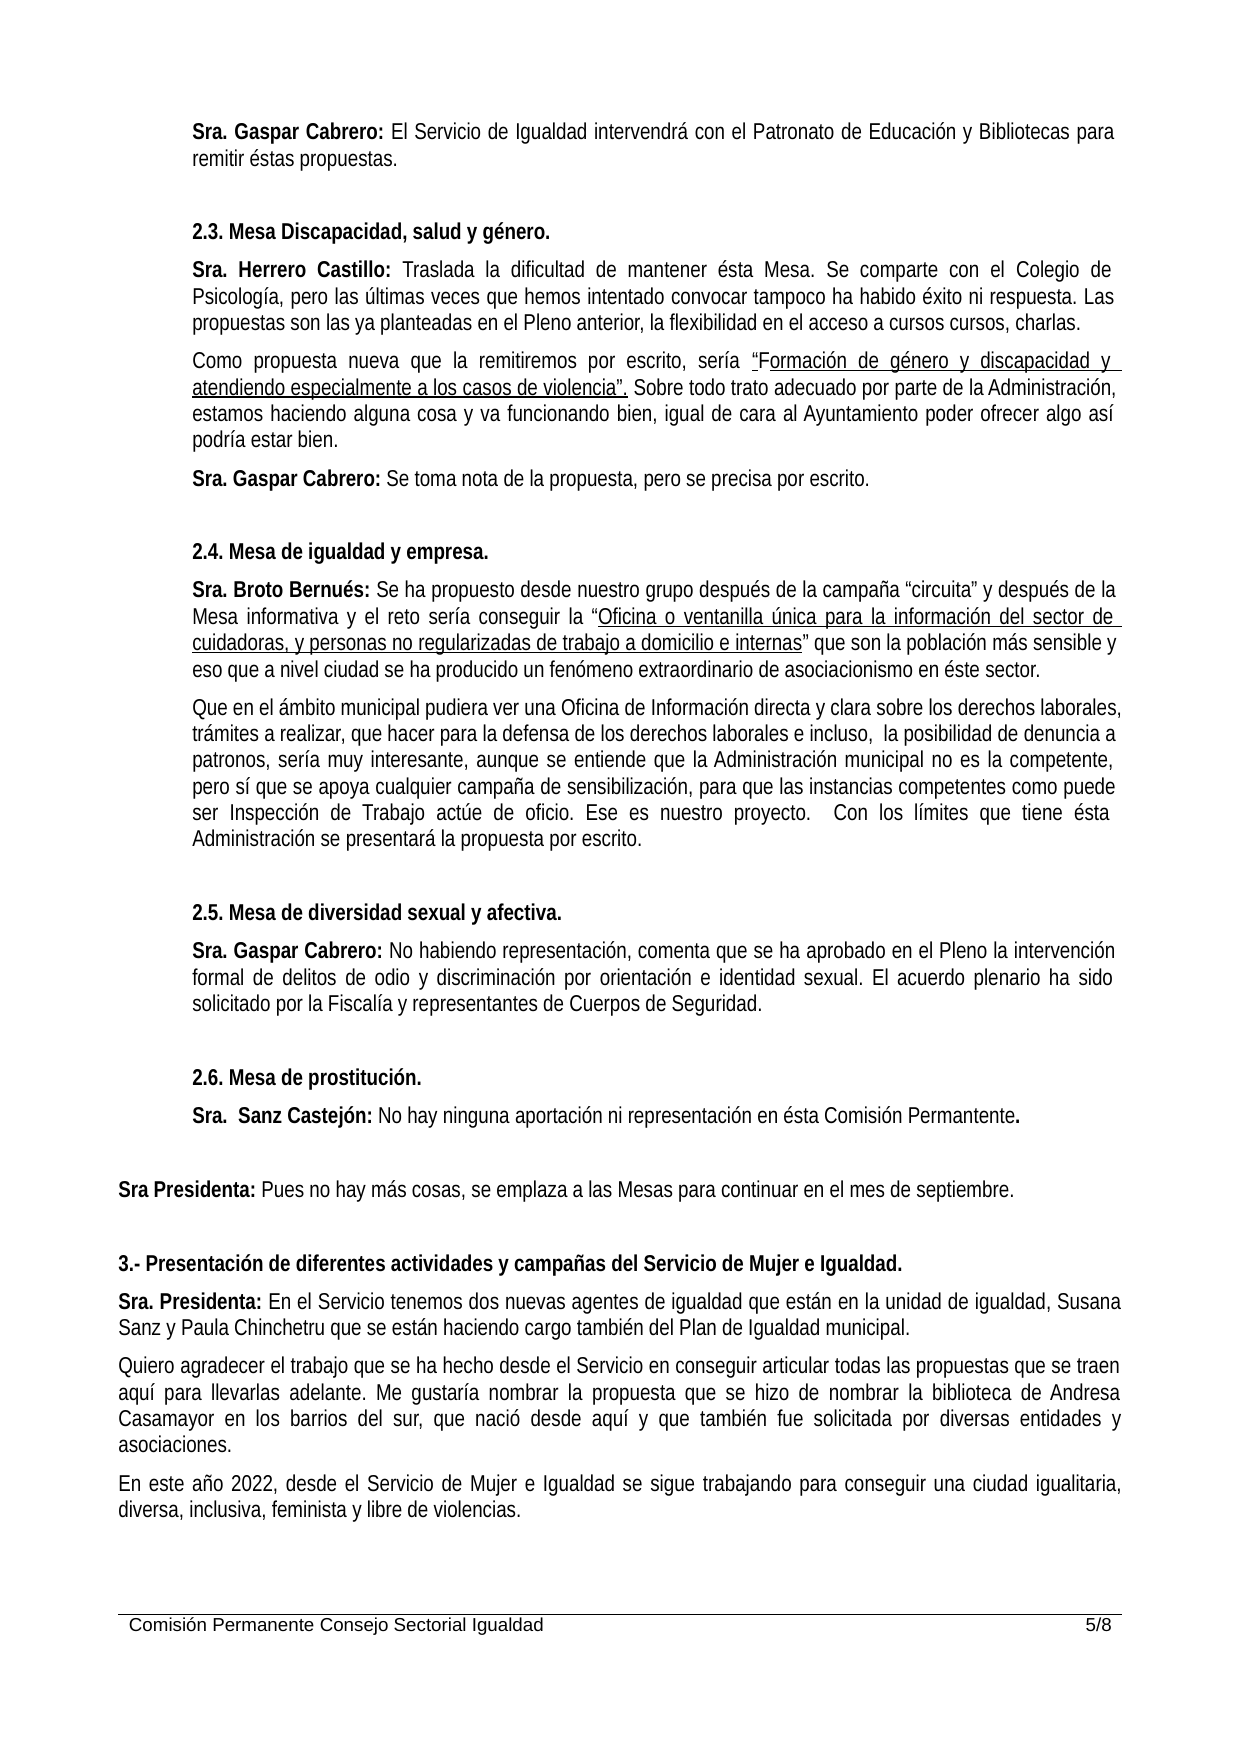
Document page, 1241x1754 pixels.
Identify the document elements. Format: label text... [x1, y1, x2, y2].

text Sra. Gaspar Cabrero: El Servicio de Igualdad intervendrá con el Patronato de Educación y Bibliotecas para remitir éstas propuestas. [118, 118, 1122, 171]
text 3.- Presentación de diferentes actividades y campañas del Servicio de Mujer e Igualdad. [118, 1250, 1122, 1276]
text Sra Presidenta: Pues no hay más cosas, se emplaza a las Mesas para continuar en el mes de septiembre. [118, 1176, 1122, 1202]
text 2.5. Mesa de diversidad sexual y afectiva. [118, 899, 1122, 926]
text Que en el ámbito municipal pudiera ver una Oficina de Información directa y clara sobre los derechos laborales, trámites a realizar, que hacer para la defensa de los derechos laborales e incluso, la posibilidad de denuncia a patronos, sería muy interesante, aunque se entiende que la Administración municipal no es la competente, pero sí que se apoya cualquier campaña de sensibilización, para que las instancias competentes como puede ser Inspección de Trabajo actúe de oficio. Ese es nuestro proyecto. Con los límites que tiene ésta Administración se presentará la propuesta por escrito. [118, 694, 1122, 852]
text Sra. Gaspar Cabrero: Se toma nota de la propuesta, pero se precisa por escrito. [118, 464, 1122, 491]
text Quiero agradecer el trabajo que se ha hecho desde el Servicio en conseguir articular todas las propuestas que se traen aquí para llevarlas adelante. Me gustaría nombrar la propuesta que se hizo de nombrar la biblioteca de Andresa Casamayor en los barrios del sur, que nació desde aquí y que también fue solicitada por diversas entidades y asociaciones. [118, 1352, 1122, 1458]
text 2.6. Mesa de prostitución. [118, 1064, 1122, 1090]
text Sra. Herrero Castillo: Traslada la dificultad de mantener ésta Mesa. Se comparte con el Colegio de Psicología, pero las últimas veces que hemos intentado convocar tampoco ha habido éxito ni respuesta. Las propuestas son las ya planteadas en el Pleno anterior, la flexibilidad en el acceso a cursos cursos, charlas. [118, 256, 1122, 336]
text Sra. Broto Bernués: Se ha propuesto desde nuestro grupo después de la campaña “circuita” y después de la Mesa informativa y el reto sería conseguir la “Oficina o ventanilla única para la información del sector de cuidadoras, y personas no regularizadas de trabajo a domicilio e internas” que son la población más sensible y eso que a nivel ciudad se ha producido un fenómeno extraordinario de asociacionismo en éste sector. [118, 576, 1122, 682]
text 2.3. Mesa Discapacidad, salud y género. [118, 218, 1122, 245]
text En este año 2022, desde el Servicio de Mujer e Igualdad se sigue trabajando para conseguir una ciudad igualitaria, diversa, inclusiva, feminista y libre de violencias. [118, 1469, 1122, 1522]
text 2.4. Mesa de igualdad y empresa. [118, 538, 1122, 565]
text Sra. Presidenta: En el Servicio tenemos dos nuevas agentes de igualdad que están en la unidad de igualdad, Susana Sanz y Paula Chinchetru que se están haciendo cargo también del Plan de Igualdad municipal. [118, 1288, 1122, 1341]
text Como propuesta nueva que la remitiremos por escrito, sería “Formación de género y discapacidad y atendiendo especialmente a los casos de violencia”. Sobre todo trato adecuado por parte de la Administración, estamos haciendo alguna cosa y va funcionando bien, igual de cara al Ayuntamiento poder ofrecer algo así podría estar bien. [118, 347, 1122, 453]
text Sra. Sanz Castejón: No hay ninguna aportación ni representación en ésta Comisión Permantente. [118, 1102, 1122, 1128]
text Sra. Gaspar Cabrero: No habiendo representación, comenta que se ha aprobado en el Pleno la intervención formal de delitos de odio y discriminación por orientación e identidad sexual. El acuerdo plenario ha sido solicitado por la Fiscalía y representantes de Cuerpos de Seguridad. [118, 937, 1122, 1016]
